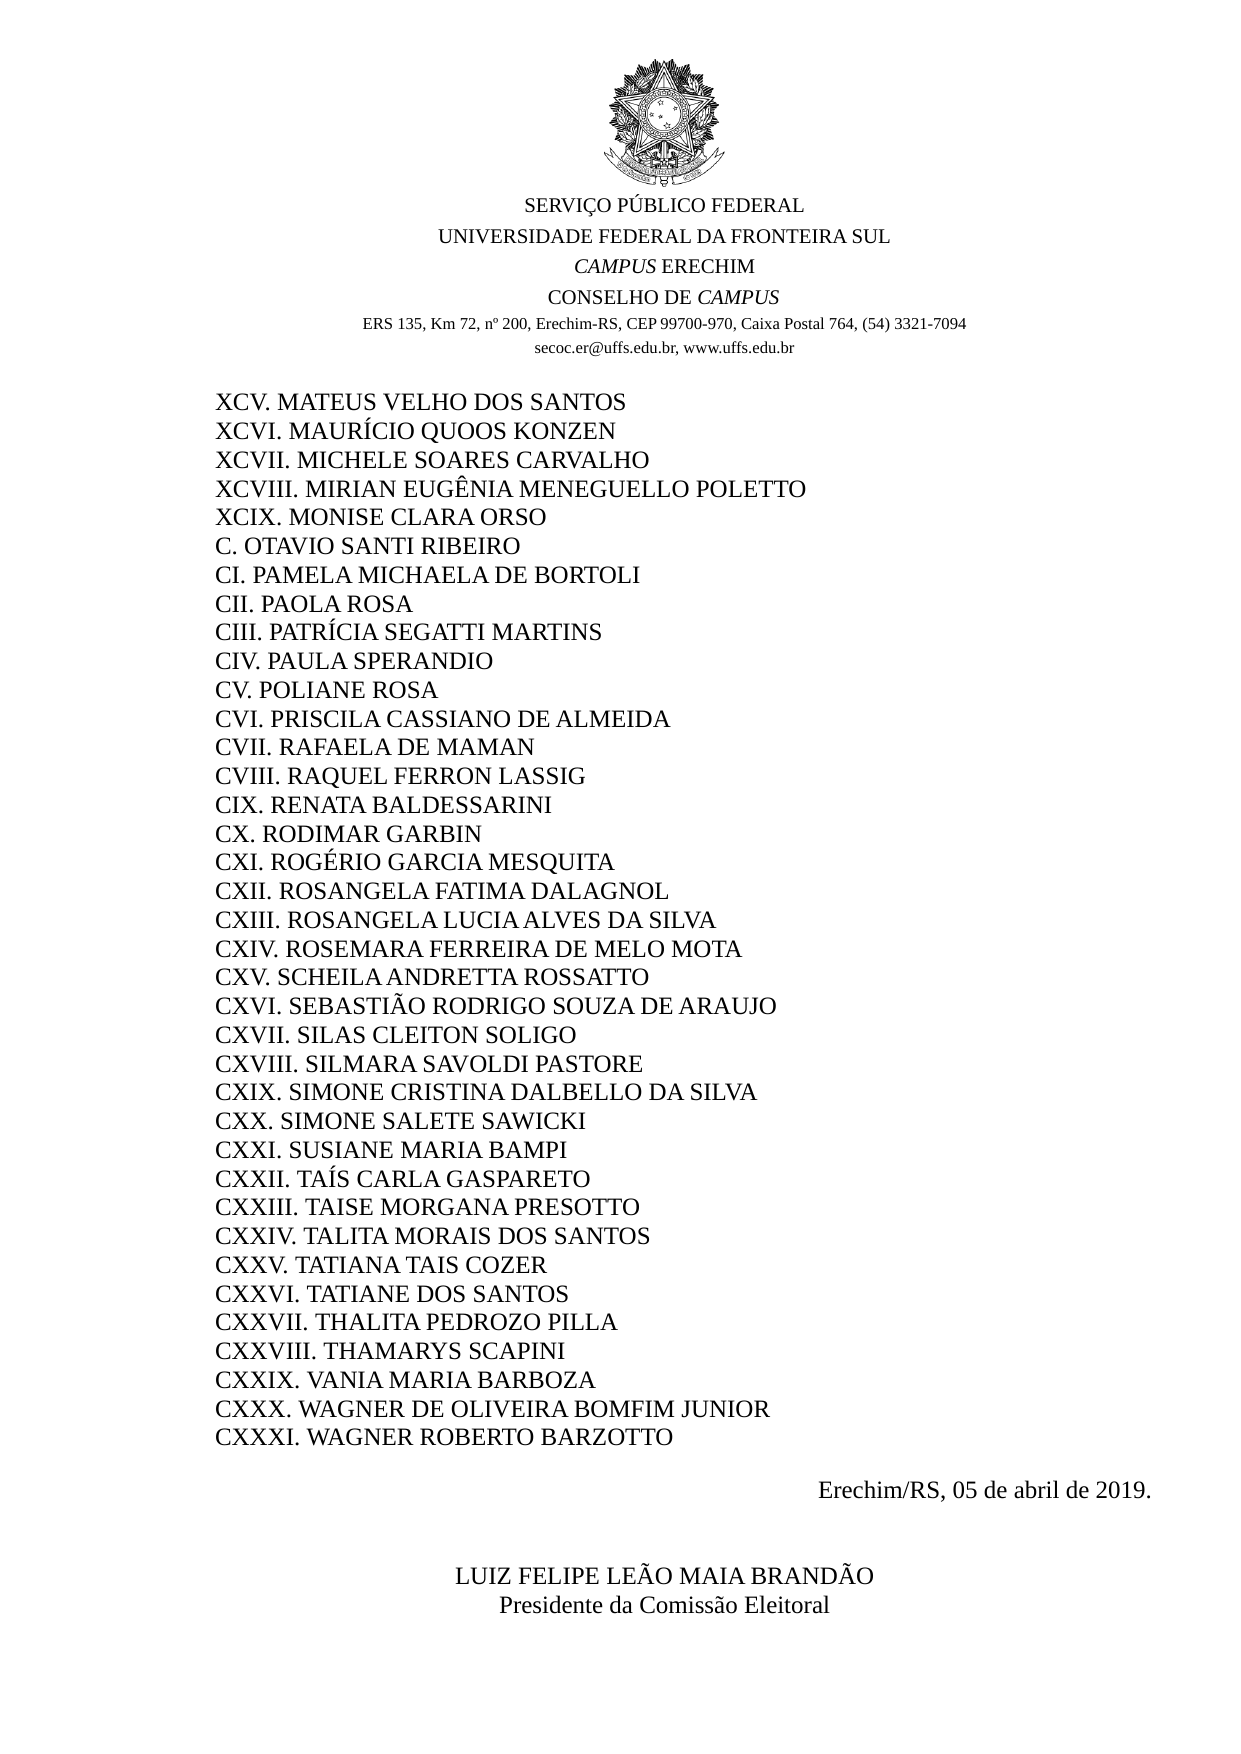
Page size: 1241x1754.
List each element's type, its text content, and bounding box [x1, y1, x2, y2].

list ROSANGELA FATIMA DALAGNOL [215, 876, 1152, 905]
list TATIANE DOS SANTOS [215, 1279, 1152, 1307]
list SCHEILA ANDRETTA ROSSATTO [215, 962, 1152, 991]
list OTAVIO SANTI RIBEIRO [215, 531, 1152, 560]
list PRISCILA CASSIANO DE ALMEIDA [215, 704, 1152, 732]
list WAGNER ROBERTO BARZOTTO [215, 1422, 1152, 1451]
list POLIANE ROSA [215, 675, 1152, 704]
list RENATA BALDESSARINI [215, 790, 1152, 819]
list RAFAELA DE MAMAN [215, 732, 1152, 761]
list SILMARA SAVOLDI PASTORE [215, 1049, 1152, 1077]
list MICHELE SOARES CARVALHO [215, 445, 1152, 474]
text LUIZ FELIPE LEÃO MAIA BRANDÃO [177, 1561, 1152, 1590]
list ROGÉRIO GARCIA MESQUITA [215, 847, 1152, 876]
list WAGNER DE OLIVEIRA BOMFIM JUNIOR [215, 1394, 1152, 1422]
list TALITA MORAIS DOS SANTOS [215, 1221, 1152, 1250]
list THAMARYS SCAPINI [215, 1336, 1152, 1365]
text Erechim/RS, 05 de abril de 2019. [177, 1475, 1152, 1504]
list THALITA PEDROZO PILLA [215, 1307, 1152, 1336]
list SEBASTIÃO RODRIGO SOUZA DE ARAUJO [215, 991, 1152, 1020]
list PAMELA MICHAELA DE BORTOLI [215, 560, 1152, 589]
list SILAS CLEITON SOLIGO [215, 1020, 1152, 1049]
list RAQUEL FERRON LASSIG [215, 761, 1152, 790]
list SIMONE CRISTINA DALBELLO DA SILVA [215, 1077, 1152, 1106]
list TAÍS CARLA GASPARETO [215, 1164, 1152, 1192]
list SUSIANE MARIA BAMPI [215, 1135, 1152, 1164]
list MONISE CLARA ORSO [215, 502, 1152, 531]
list MATEUS VELHO DOS SANTOS [215, 387, 1152, 416]
list ROSANGELA LUCIA ALVES DA SILVA [215, 905, 1152, 934]
list PATRÍCIA SEGATTI MARTINS [215, 617, 1152, 646]
list TAISE MORGANA PRESOTTO [215, 1192, 1152, 1221]
list PAOLA ROSA [215, 589, 1152, 617]
list TATIANA TAIS COZER [215, 1250, 1152, 1279]
list MIRIAN EUGÊNIA MENEGUELLO POLETTO [215, 474, 1152, 502]
list RODIMAR GARBIN [215, 819, 1152, 847]
list PAULA SPERANDIO [215, 646, 1152, 675]
list ROSEMARA FERREIRA DE MELO MOTA [215, 934, 1152, 962]
list VANIA MARIA BARBOZA [215, 1365, 1152, 1394]
list MAURÍCIO QUOOS KONZEN [215, 416, 1152, 445]
text Presidente da Comissão Eleitoral [177, 1590, 1152, 1619]
list SIMONE SALETE SAWICKI [215, 1106, 1152, 1135]
